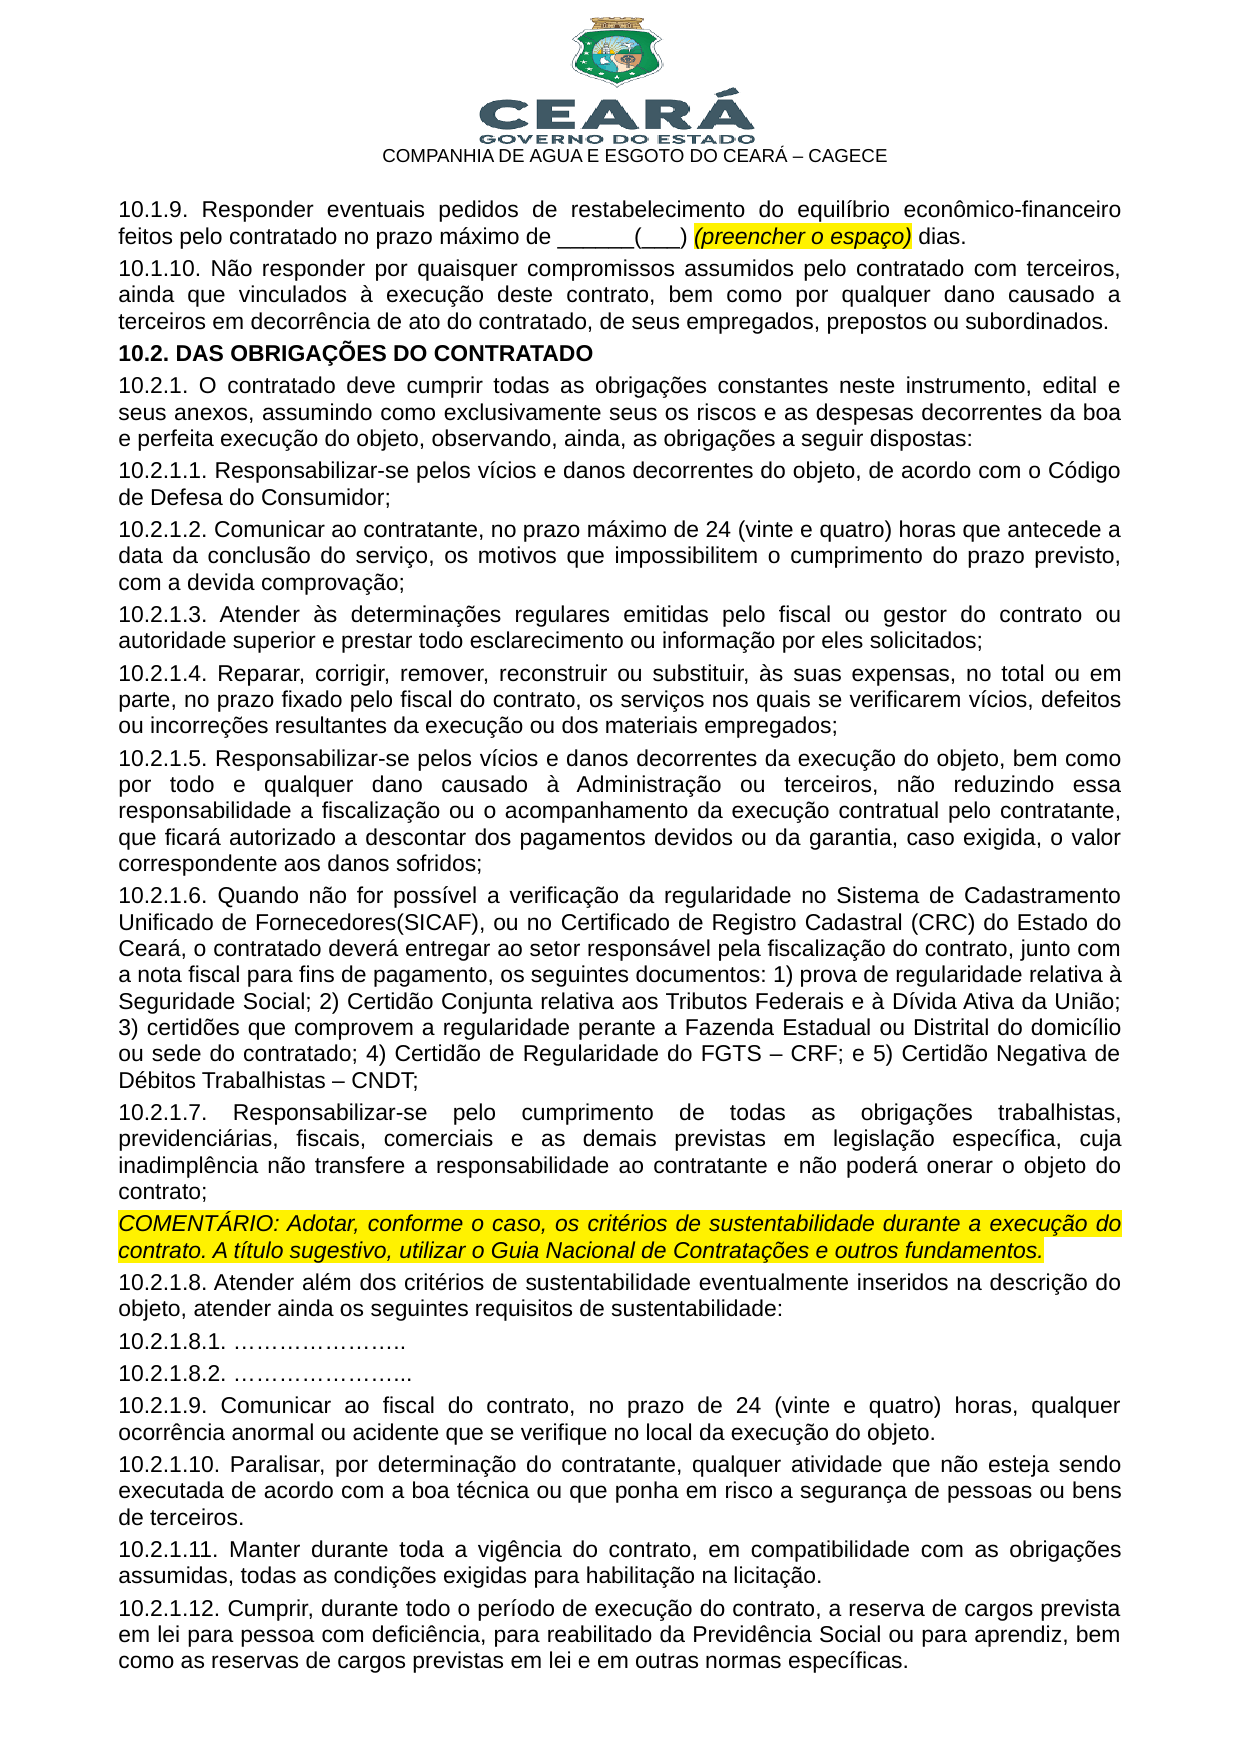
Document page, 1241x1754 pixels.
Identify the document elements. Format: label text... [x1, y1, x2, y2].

text 10.2.1.8. Atender além dos critérios de sustentabilidade eventualmente inseridos na descrição do objeto, atender ainda os seguintes requisitos de sustentabilidade: [118, 1269, 1122, 1322]
text 10.2.1.7. Responsabilizar-se pelo cumprimento de todas as obrigações trabalhistas, previdenciárias, fiscais, comerciais e as demais previstas em legislação específica, cuja inadimplência não transfere a responsabilidade ao contratante e não poderá onerar o objeto do contrato; [118, 1099, 1122, 1204]
text 10.2.1.3. Atender às determinações regulares emitidas pelo fiscal ou gestor do contrato ou autoridade superior e prestar todo esclarecimento ou informação por eles solicitados; [118, 601, 1122, 654]
text 10.1.10. Não responder por quaisquer compromissos assumidos pelo contratado com terceiros, ainda que vinculados à execução deste contrato, bem como por qualquer dano causado a terceiros em decorrência de ato do contratado, de seus empregados, prepostos ou subordinados. [118, 255, 1122, 334]
text 10.2.1.8.1. ………………….. [118, 1328, 1122, 1354]
text 10.2.1. O contratado deve cumprir todas as obrigações constantes neste instrumento, edital e seus anexos, assumindo como exclusivamente seus os riscos e as despesas decorrentes da boa e perfeita execução do objeto, observando, ainda, as obrigações a seguir dispostas: [118, 372, 1122, 451]
text 10.2.1.8.2. …………………... [118, 1360, 1122, 1386]
text COMENTÁRIO: Adotar, conforme o caso, os critérios de sustentabilidade durante a execução do contrato. A título sugestivo, utilizar o Guia Nacional de Contratações e outros fundamentos. [118, 1210, 1122, 1263]
text 10.2.1.5. Responsabilizar-se pelos vícios e danos decorrentes da execução do objeto, bem como por todo e qualquer dano causado à Administração ou terceiros, não reduzindo essa responsabilidade a fiscalização ou o acompanhamento da execução contratual pelo contratante, que ficará autorizado a descontar dos pagamentos devidos ou da garantia, caso exigida, o valor correspondente aos danos sofridos; [118, 744, 1122, 876]
text 10.2.1.4. Reparar, corrigir, remover, reconstruir ou substituir, às suas expensas, no total ou em parte, no prazo fixado pelo fiscal do contrato, os serviços nos quais se verificarem vícios, defeitos ou incorreções resultantes da execução ou dos materiais empregados; [118, 659, 1122, 739]
text 10.2.1.11. Manter durante toda a vigência do contrato, em compatibilidade com as obrigações assumidas, todas as condições exigidas para habilitação na licitação. [118, 1536, 1122, 1589]
text 10.1.9. Responder eventuais pedidos de restabelecimento do equilíbrio econômico-financeiro feitos pelo contratado no prazo máximo de ______(___) (preencher o espaço) dias. [118, 196, 1122, 249]
text 10.2.1.6. Quando não for possível a verificação da regularidade no Sistema de Cadastramento Unificado de Fornecedores(SICAF), ou no Certificado de Registro Cadastral (CRC) do Estado do Ceará, o contratado deverá entregar ao setor responsável pela fiscalização do contrato, junto com a nota fiscal para fins de pagamento, os seguintes documentos: 1) prova de regularidade relativa à Seguridade Social; 2) Certidão Conjunta relativa aos Tributos Federais e à Dívida Ativa da União; 3) certidões que comprovem a regularidade perante a Fazenda Estadual ou Distrital do domicílio ou sede do contratado; 4) Certidão de Regularidade do FGTS – CRF; e 5) Certidão Negativa de Débitos Trabalhistas – CNDT; [118, 882, 1122, 1093]
text 10.2.1.9. Comunicar ao fiscal do contrato, no prazo de 24 (vinte e quatro) horas, qualquer ocorrência anormal ou acidente que se verifique no local da execução do objeto. [118, 1392, 1122, 1445]
text 10.2.1.10. Paralisar, por determinação do contratante, qualquer atividade que não esteja sendo executada de acordo com a boa técnica ou que ponha em risco a segurança de pessoas ou bens de terceiros. [118, 1451, 1122, 1530]
text 10.2.1.2. Comunicar ao contratante, no prazo máximo de 24 (vinte e quatro) horas que antecede a data da conclusão do serviço, os motivos que impossibilitem o cumprimento do prazo previsto, com a devida comprovação; [118, 516, 1122, 595]
text 10.2.1.1. Responsabilizar-se pelos vícios e danos decorrentes do objeto, de acordo com o Código de Defesa do Consumidor; [118, 457, 1122, 510]
picture [453, 12, 782, 148]
text 10.2. DAS OBRIGAÇÕES DO CONTRATADO [118, 340, 1122, 366]
text 10.2.1.12. Cumprir, durante todo o período de execução do contrato, a reserva de cargos prevista em lei para pessoa com deficiência, para reabilitado da Previdência Social ou para aprendiz, bem como as reservas de cargos previstas em lei e em outras normas específicas. [118, 1594, 1122, 1674]
